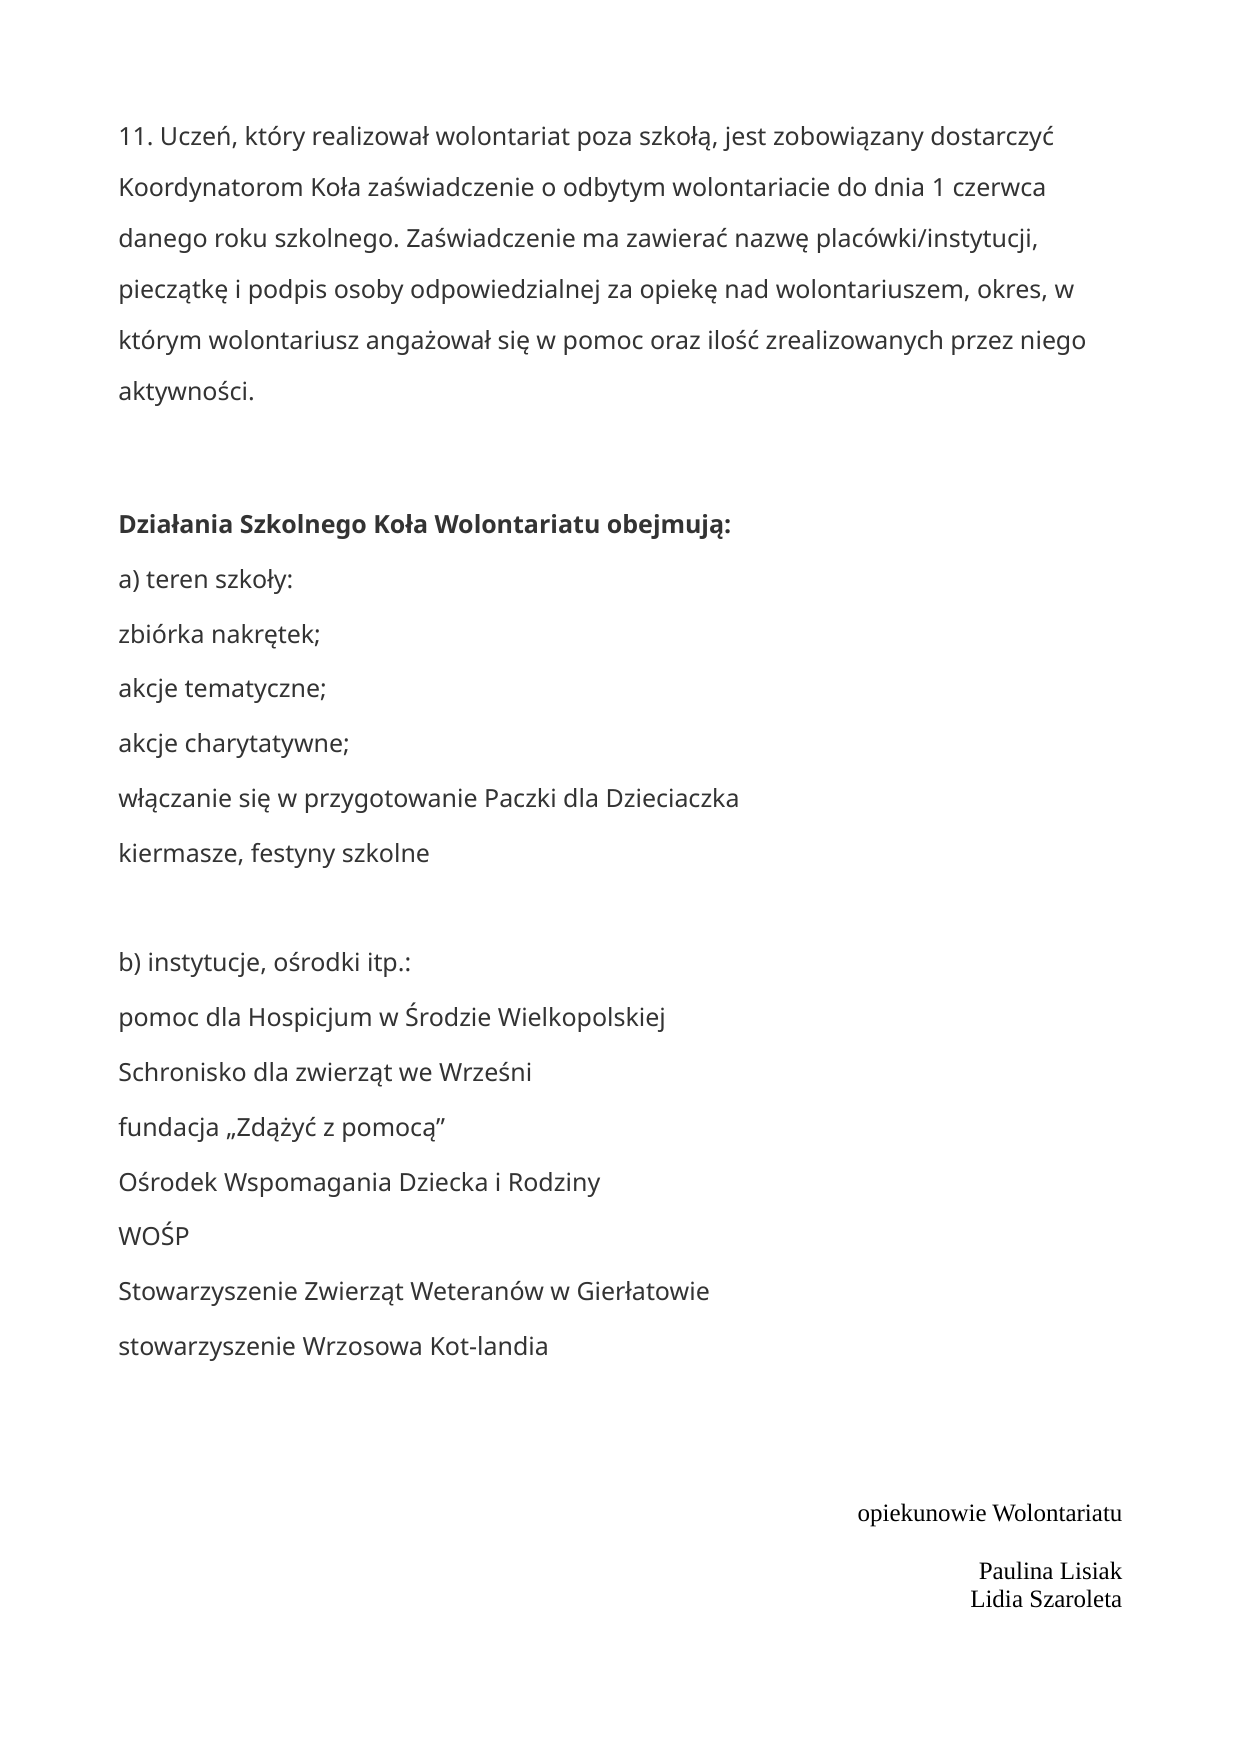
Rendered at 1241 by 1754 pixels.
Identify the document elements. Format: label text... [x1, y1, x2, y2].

text WOŚP [118, 1219, 1122, 1253]
text fundacja „Zdążyć z pomocą” [118, 1109, 1122, 1143]
text kiermasze, festyny szkolne [118, 835, 1122, 869]
text Ośrodek Wspomagania Dziecka i Rodziny [118, 1164, 1122, 1198]
text b) instytucje, ośrodki itp.: [118, 945, 1122, 979]
text Paulina Lisiak [118, 1556, 1122, 1584]
text a) teren szkoły: [118, 561, 1122, 596]
text 11. Uczeń, który realizował wolontariat poza szkołą, jest zobowiązany dostarczyć Koordynatorom Koła zaświadczenie o odbytym wolontariacie do dnia 1 czerwca danego roku szkolnego. Zaświadczenie ma zawierać nazwę placówki/instytucji, pieczątkę i podpis osoby odpowiedzialnej za opiekę nad wolontariuszem, okres, w którym wolontariusz angażował się w pomoc oraz ilość zrealizowanych przez niego aktywności. [118, 118, 1122, 407]
text włączanie się w przygotowanie Paczki dla Dzieciaczka [118, 781, 1122, 815]
text akcje tematyczne; [118, 671, 1122, 705]
text Schronisko dla zwierząt we Wrześni [118, 1054, 1122, 1089]
text pomoc dla Hospicjum w Środzie Wielkopolskiej [118, 1000, 1122, 1034]
text Działania Szkolnego Koła Wolontariatu obejmują: [118, 507, 1122, 541]
text opiekunowie Wolontariatu [118, 1498, 1122, 1527]
text Stowarzyszenie Zwierząt Weteranów w Gierłatowie [118, 1274, 1122, 1308]
text stowarzyszenie Wrzosowa Kot-landia [118, 1328, 1122, 1363]
text Lidia Szaroleta [118, 1584, 1122, 1613]
text zbiórka nakrętek; [118, 616, 1122, 650]
text akcje charytatywne; [118, 726, 1122, 760]
